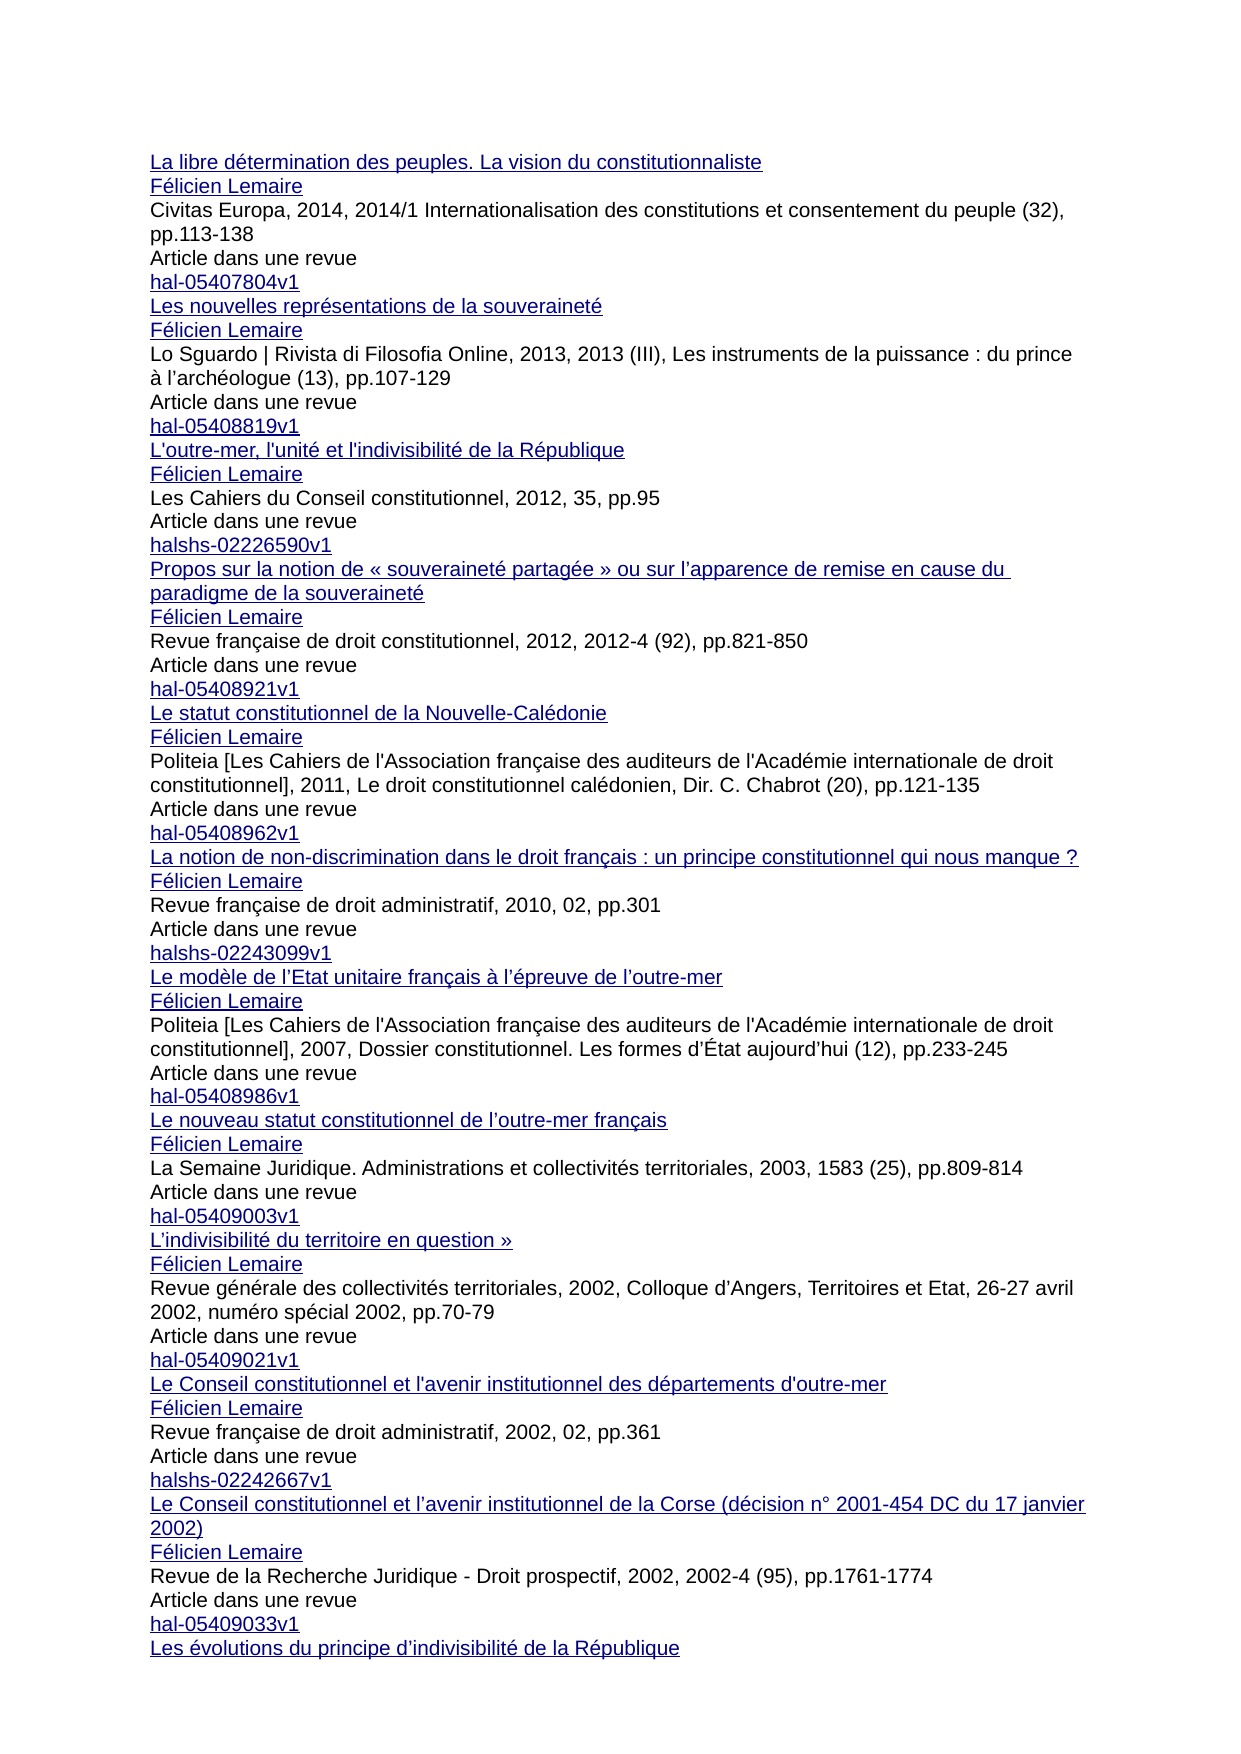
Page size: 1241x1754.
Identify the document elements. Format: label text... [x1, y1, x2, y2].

table_cell Propos sur la notion de « souveraineté partagée » ou sur l’apparence de remise en cause du paradigme de la souveraineté Félicien Lemaire Revue française de droit constitutionnel, 2012, 2012-4 (92), pp.821-850 Article dans une revue hal-05408921v1 [150, 557, 1090, 701]
table_cell Le Conseil constitutionnel et l’avenir institutionnel de la Corse (décision n° 2001-454 DC du 17 janvier 2002) Félicien Lemaire Revue de la Recherche Juridique - Droit prospectif, 2002, 2002-4 (95), pp.1761-1774 Article dans une revue hal-05409033v1 [150, 1492, 1090, 1635]
table_cell La libre détermination des peuples. La vision du constitutionnaliste Félicien Lemaire Civitas Europa, 2014, 2014/1 Internationalisation des constitutions et consentement du peuple (32), pp.113-138 Article dans une revue hal-05407804v1 [150, 150, 1090, 294]
table_cell Les nouvelles représentations de la souveraineté Félicien Lemaire Lo Sguardo | Rivista di Filosofia Online, 2013, 2013 (III), Les instruments de la puissance : du prince à l’archéologue (13), pp.107-129 Article dans une revue hal-05408819v1 [150, 294, 1090, 437]
table_cell Le Conseil constitutionnel et l'avenir institutionnel des départements d'outre-mer Félicien Lemaire Revue française de droit administratif, 2002, 02, pp.361 Article dans une revue halshs-02242667v1 [150, 1372, 1090, 1492]
table_cell Les évolutions du principe d’indivisibilité de la République [150, 1635, 1090, 1659]
table_cell L'outre-mer, l'unité et l'indivisibilité de la République Félicien Lemaire Les Cahiers du Conseil constitutionnel, 2012, 35, pp.95 Article dans une revue halshs-02226590v1 [150, 438, 1090, 557]
table_cell L’indivisibilité du territoire en question » Félicien Lemaire Revue générale des collectivités territoriales, 2002, Colloque d’Angers, Territoires et Etat, 26-27 avril 2002, numéro spécial 2002, pp.70-79 Article dans une revue hal-05409021v1 [150, 1228, 1090, 1372]
table_cell La notion de non-discrimination dans le droit français : un principe constitutionnel qui nous manque ? Félicien Lemaire Revue française de droit administratif, 2010, 02, pp.301 Article dans une revue halshs-02243099v1 [150, 845, 1090, 964]
table_cell Le nouveau statut constitutionnel de l’outre-mer français Félicien Lemaire La Semaine Juridique. Administrations et collectivités territoriales, 2003, 1583 (25), pp.809-814 Article dans une revue hal-05409003v1 [150, 1108, 1090, 1228]
table_cell Le modèle de l’Etat unitaire français à l’épreuve de l’outre-mer Félicien Lemaire Politeia [Les Cahiers de l'Association française des auditeurs de l'Académie internationale de droit constitutionnel], 2007, Dossier constitutionnel. Les formes d’État aujourd’hui (12), pp.233-245 Article dans une revue hal-05408986v1 [150, 965, 1090, 1108]
table_cell Le statut constitutionnel de la Nouvelle-Calédonie Félicien Lemaire Politeia [Les Cahiers de l'Association française des auditeurs de l'Académie internationale de droit constitutionnel], 2011, Le droit constitutionnel calédonien, Dir. C. Chabrot (20), pp.121-135 Article dans une revue hal-05408962v1 [150, 701, 1090, 845]
